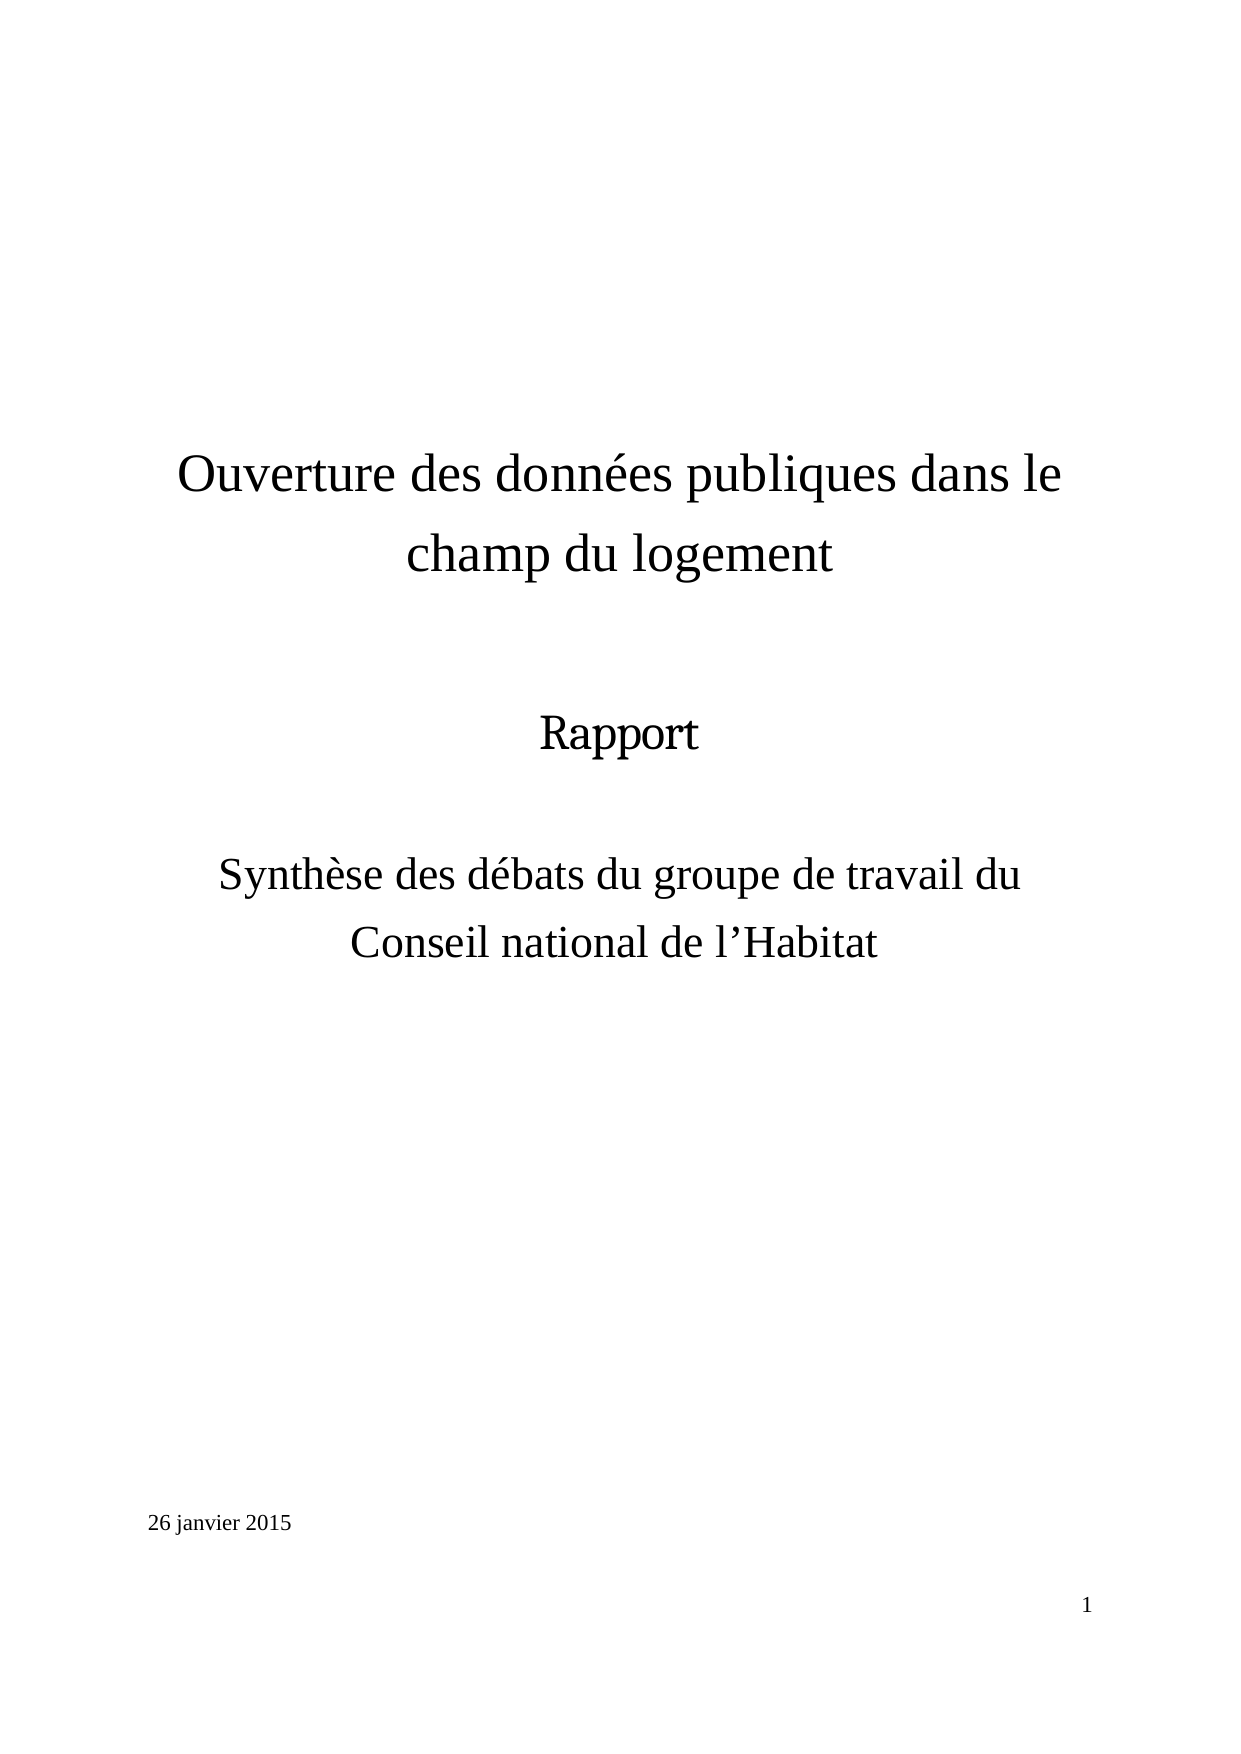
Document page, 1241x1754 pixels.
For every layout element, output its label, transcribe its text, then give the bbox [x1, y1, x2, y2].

text Synthèse des débats du groupe de travail du Conseil national de l’Habitat [148, 847, 1093, 968]
text Rapport [148, 704, 1093, 762]
text Ouverture des données publiques dans le champ du logement [148, 440, 1093, 584]
text 26 janvier 2015 [148, 1508, 1093, 1535]
